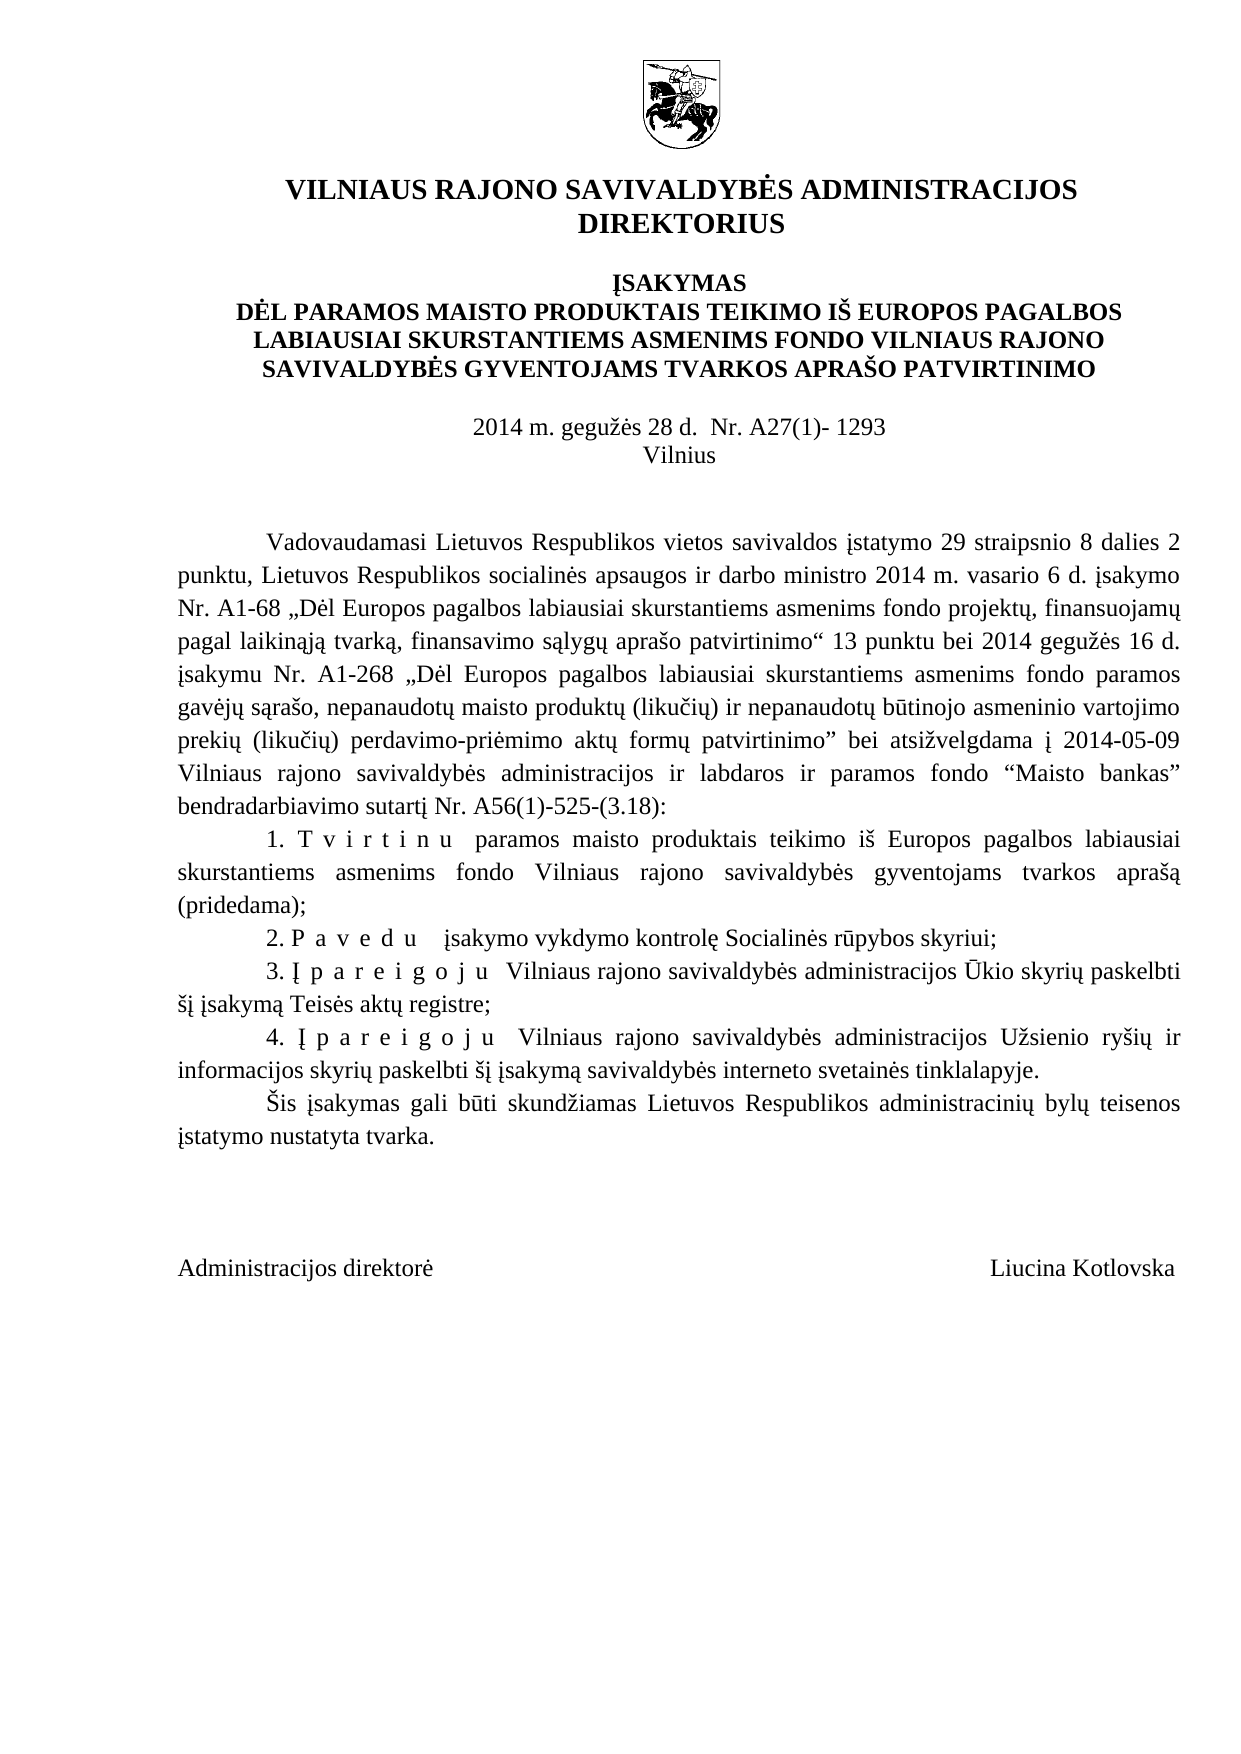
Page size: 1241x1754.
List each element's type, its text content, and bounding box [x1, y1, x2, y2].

text 3. Įpareigoju Vilniaus rajono savivaldybės administracijos Ūkio skyrių paskelbti šį įsakymą Teisės aktų registre; [177, 956, 1181, 1018]
text 4. Įpareigoju Vilniaus rajono savivaldybės administracijos Užsienio ryšių ir informacijos skyrių paskelbti šį įsakymą savivaldybės interneto svetainės tinklalapyje. [177, 1022, 1181, 1084]
text Vadovaudamasi Lietuvos Respublikos vietos savivaldos įstatymo 29 straipsnio 8 dalies 2 punktu, Lietuvos Respublikos socialinės apsaugos ir darbo ministro 2014 m. vasario 6 d. įsakymo Nr. A1-68 „Dėl Europos pagalbos labiausiai skurstantiems asmenims fondo projektų, finansuojamų pagal laikinąją tvarką, finansavimo sąlygų aprašo patvirtinimo“ 13 punktu bei 2014 gegužės 16 d. įsakymu Nr. A1-268 „Dėl Europos pagalbos labiausiai skurstantiems asmenims fondo paramos gavėjų sąrašo, nepanaudotų maisto produktų (likučių) ir nepanaudotų būtinojo asmeninio vartojimo prekių (likučių) perdavimo-priėmimo aktų formų patvirtinimo” bei atsižvelgdama į 2014-05-09 Vilniaus rajono savivaldybės administracijos ir labdaros ir paramos fondo “Maisto bankas” bendradarbiavimo sutartį Nr. A56(1)-525-(3.18): [177, 527, 1181, 820]
text 2014 m. gegužės 28 d. Nr. A27(1)- 1293 [177, 412, 1181, 441]
text Administracijos direktorė Liucina Kotlovska [177, 1253, 1181, 1282]
text DIREKTORIUS [177, 206, 1186, 239]
text ĮSAKYMAS [177, 268, 1181, 297]
text VILNIAUS RAJONO SAVIVALDYBĖS ADMINISTRACIJOS [177, 172, 1186, 206]
text 1. Tvirtinu paramos maisto produktais teikimo iš Europos pagalbos labiausiai skurstantiems asmenims fondo Vilniaus rajono savivaldybės gyventojams tvarkos aprašą (pridedama); [177, 824, 1181, 919]
text Vilnius [177, 441, 1181, 469]
text Šis įsakymas gali būti skundžiamas Lietuvos Respublikos administracinių bylų teisenos įstatymo nustatyta tvarka. [177, 1088, 1181, 1150]
text 2. Pavedu įsakymo vykdymo kontrolę Socialinės rūpybos skyriui; [177, 923, 1181, 952]
text DĖL PARAMOS MAISTO PRODUKTAIS TEIKIMO IŠ EUROPOS PAGALBOS LABIAUSIAI SKURSTANTIEMS ASMENIMS FONDO VILNIAUS RAJONO SAVIVALDYBĖS GYVENTOJAMS TVARKOS APRAŠO PATVIRTINIMO [177, 297, 1181, 383]
